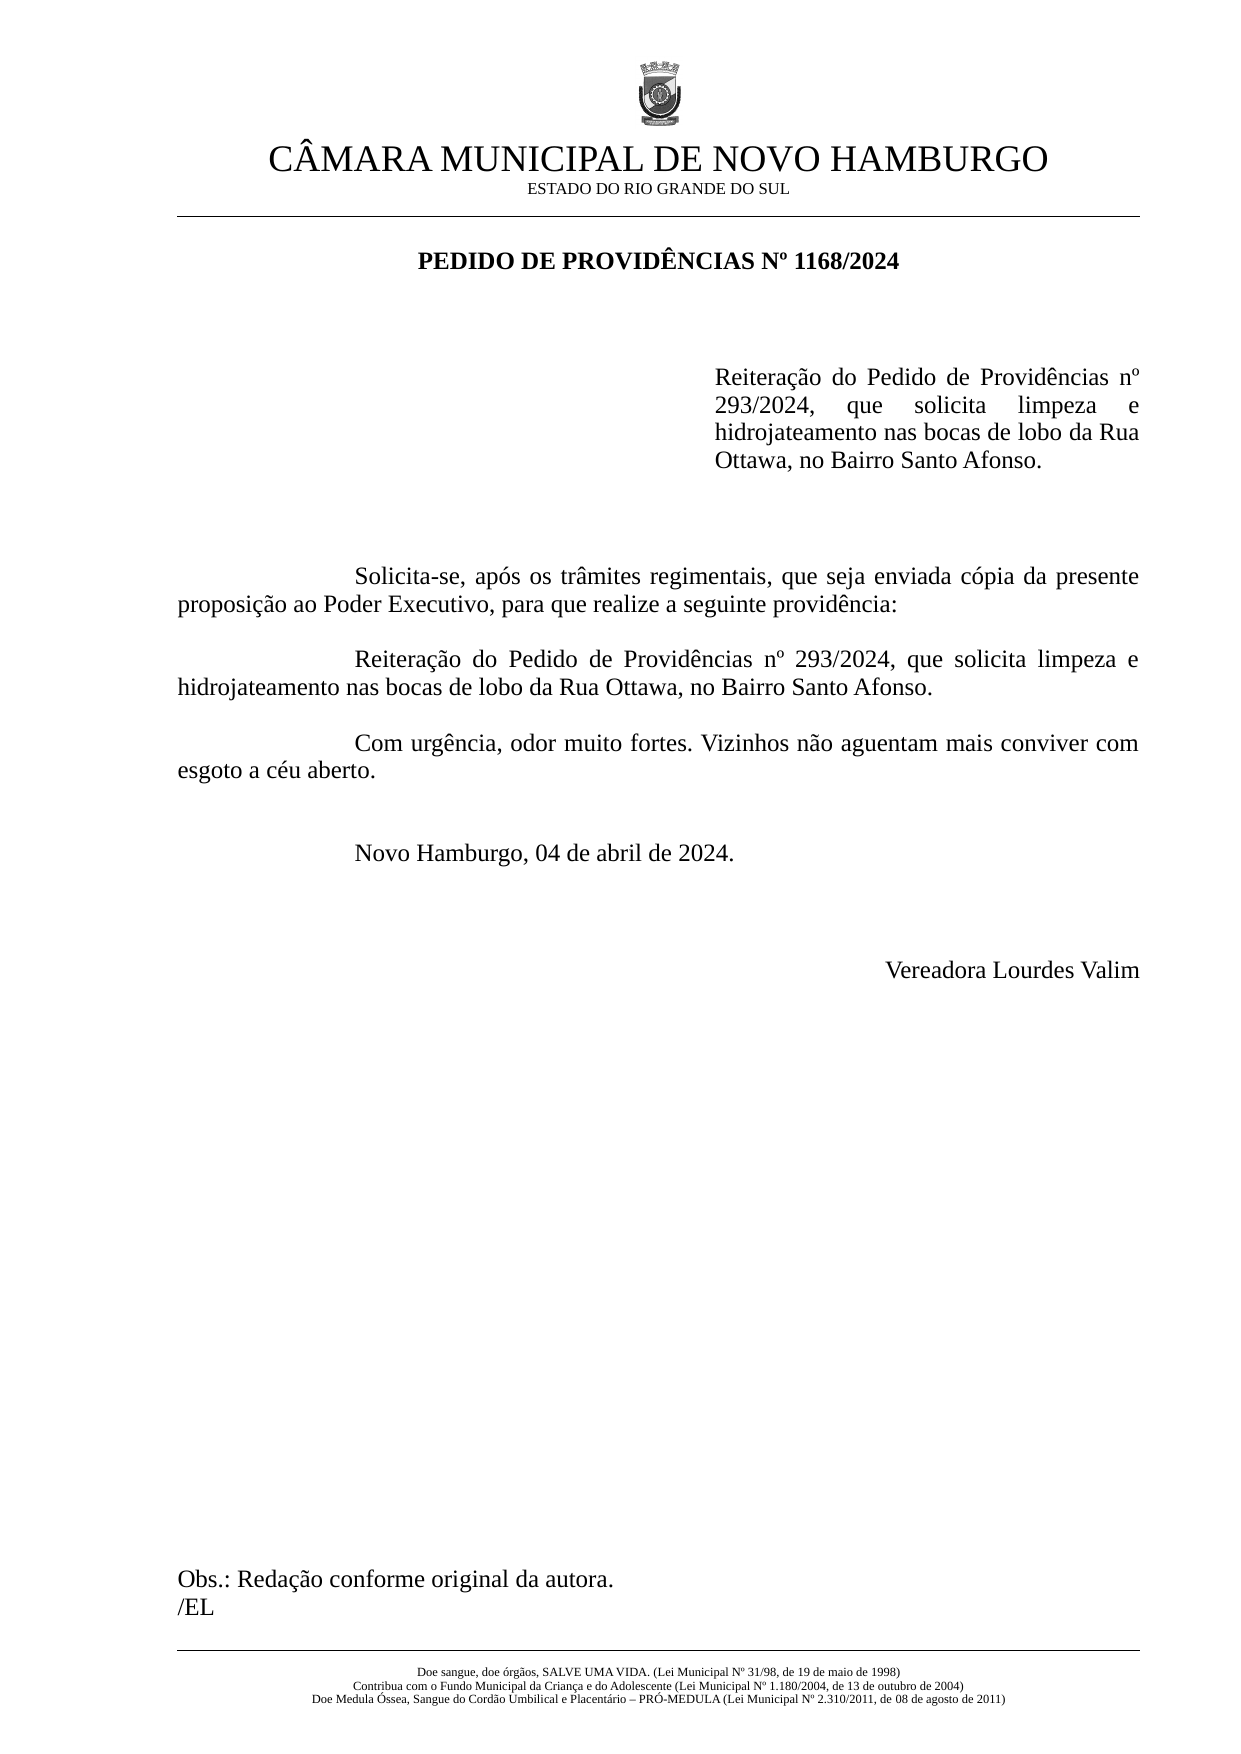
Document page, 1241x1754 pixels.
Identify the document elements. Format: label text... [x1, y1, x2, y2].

text Vereadora Lourdes Valim [649, 956, 1140, 983]
list Reiteração do Pedido de Providências nº 293/2024, que solicita limpeza e hidrojateamento nas bocas de lobo da Rua Ottawa, no Bairro Santo Afonso. [714, 363, 1140, 474]
text PEDIDO DE PROVIDÊNCIAS Nº 1168/2024 [177, 247, 1140, 274]
text Obs.: Redação conforme original da autora. [177, 1565, 1140, 1593]
text Com urgência, odor muito fortes. Vizinhos não aguentam mais conviver com esgoto a céu aberto. [177, 729, 1140, 784]
text /EL [177, 1593, 1140, 1621]
text Novo Hamburgo, 04 de abril de 2024. [177, 839, 1140, 867]
text Reiteração do Pedido de Providências nº 293/2024, que solicita limpeza e hidrojateamento nas bocas de lobo da Rua Ottawa, no Bairro Santo Afonso. [177, 646, 1140, 701]
text Solicita-se, após os trâmites regimentais, que seja enviada cópia da presente proposição ao Poder Executivo, para que realize a seguinte providência: [177, 562, 1140, 618]
